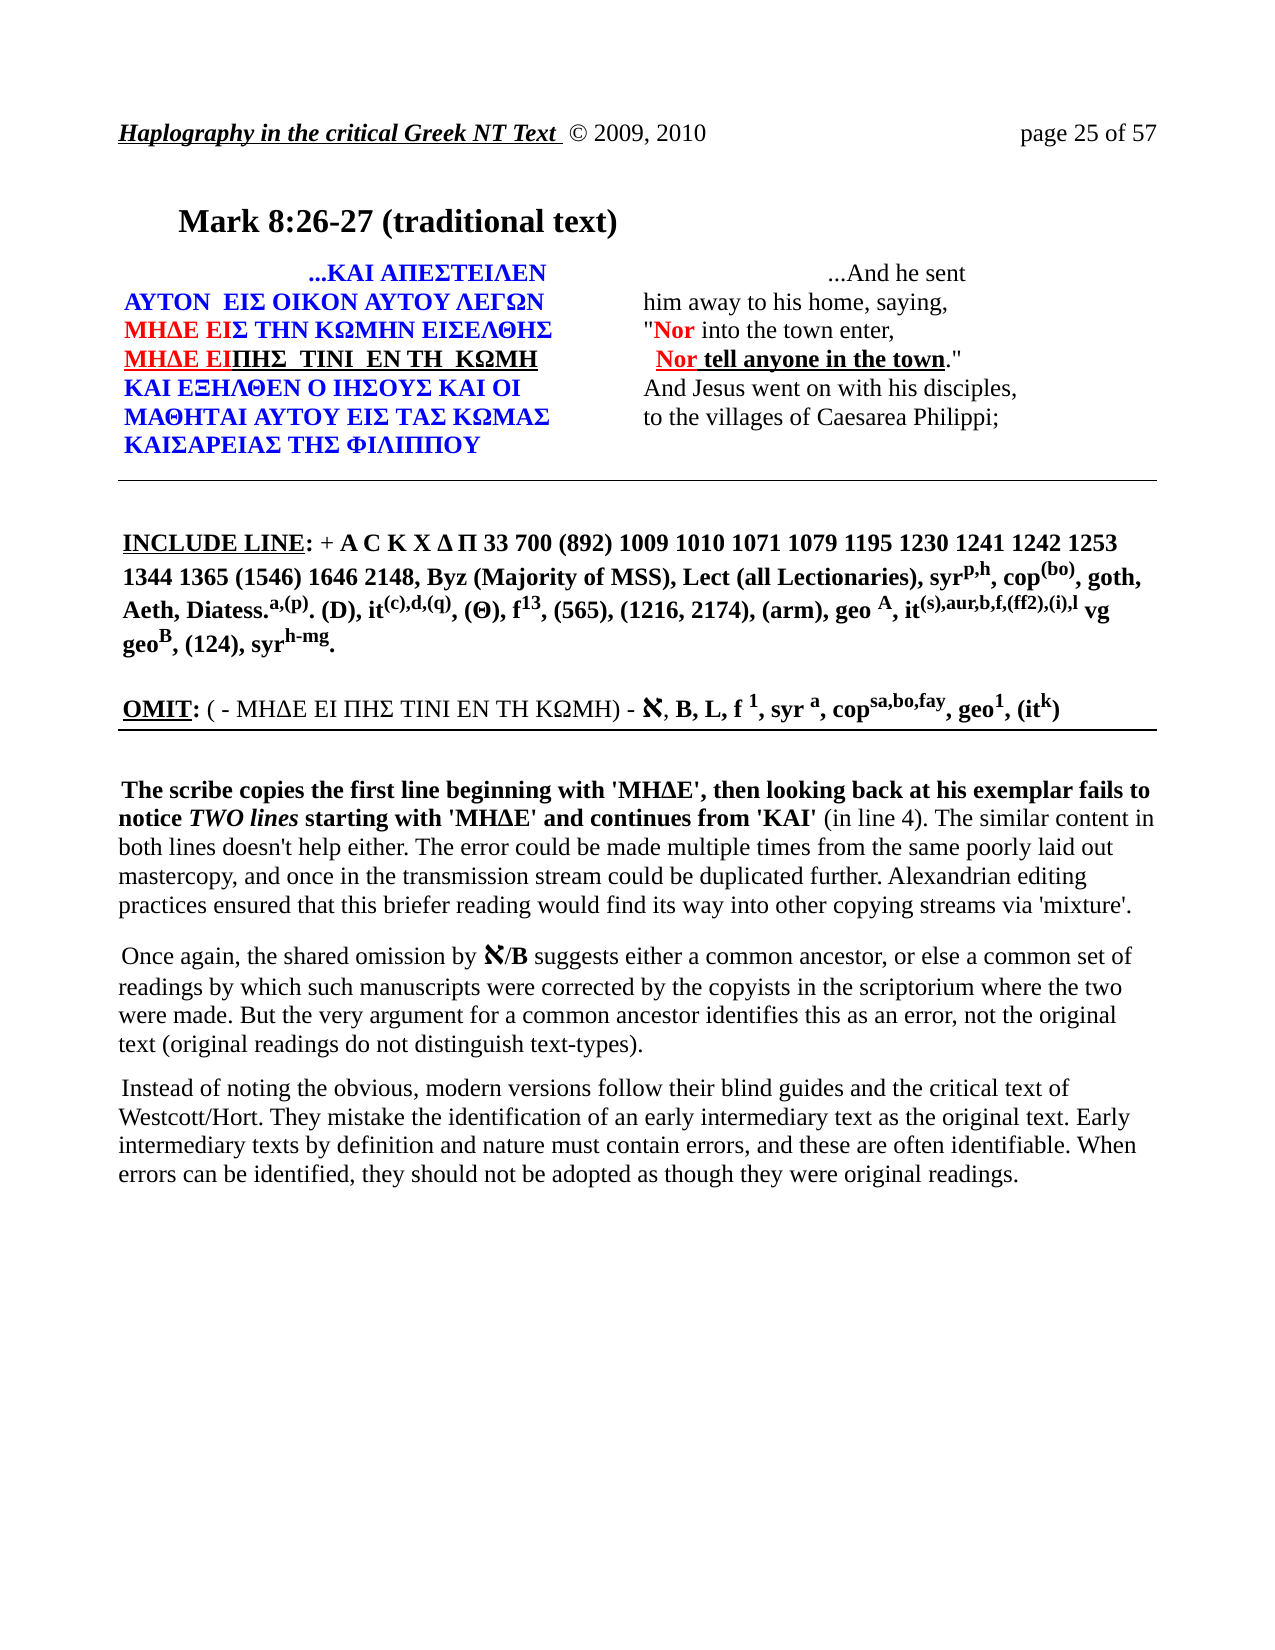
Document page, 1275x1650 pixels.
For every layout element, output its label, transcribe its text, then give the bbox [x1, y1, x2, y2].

table_header ...And he sent him away to his home, saying, "Nor into the town enter, Nor tell anyone in the town." And Jesus went on with his disciples, to the villages of Caesarea Philippi; [638, 252, 1157, 480]
table_header ...KΑI ΑΠΕΣTΕIΛΕN ΑΥTON ΕIΣ OIKON ΑΥTOΥ ΛΕΓΩN MHΔΕ ΕIΣ THN KΩMHN ΕIΣΕΛΘHΣ MHΔΕ ΕIΠHΣ TINI EN TH KΩMH KΑI ΕΞHΛΘΕN O IHΣOΥΣ KΑI OI MΑΘHTΑI ΑΥTOΥ ΕIΣ TΑΣ KΩMΑΣ KΑIΣΑΡΕIΑΣ THΣ ΦIΛIΠΠOΥ [118, 252, 637, 480]
text Instead of noting the obvious, modern versions follow their blind guides and the critical text of Westcott/Hort. They mistake the identification of an early intermediary text as the original text. Early intermediary texts by definition and nature must contain errors, and these are often identifiable. When errors can be identified, they should not be adopted as though they were original readings. [118, 1073, 1157, 1188]
text The scribe copies the first line beginning with 'MHΔΕ', then looking back at his exemplar fails to notice TWO lines starting with 'MHΔΕ' and continues from 'KΑI' (in line 4). The similar content in both lines doesn't help either. The error could be made multiple times from the same poorly laid out mastercopy, and once in the transmission stream could be duplicated further. Alexandrian editing practices ensured that this briefer reading would find its way into other copying streams via 'mixture'. [118, 775, 1157, 918]
text Once again, the shared omission by א/B suggests either a common ancestor, or else a common set of readings by which such manuscripts were corrected by the copyists in the scriptorium where the two were made. But the very argument for a common ancestor identifies this as an error, not the original text (original readings do not distinguish text-types). [118, 933, 1157, 1058]
text INCLUDE LINE: + A C K X Δ Π 33 700 (892) 1009 1010 1071 1079 1195 1230 1241 1242 1253 1344 1365 (1546) 1646 2148, Byz (Majority of MSS), Lect (all Lectionaries), syrp,h, cop(bo), goth, Aeth, Diatess.a,(p). (D), it(c),d,(q), (Θ), f13, (565), (1216, 2174), (arm), geo A, it(s),aur,b,f,(ff2),(i),l vg geoB, (124), syrh-mg. OMIT: ( - MHΔΕ ΕI ΠHΣ TINI EN TH KΩMH) - א, B, L, f 1, syr a, copsa,bo,fay, geo1, (itk) [118, 524, 1157, 729]
subtitle Mark 8:26-27 (traditional text) [118, 201, 1157, 240]
